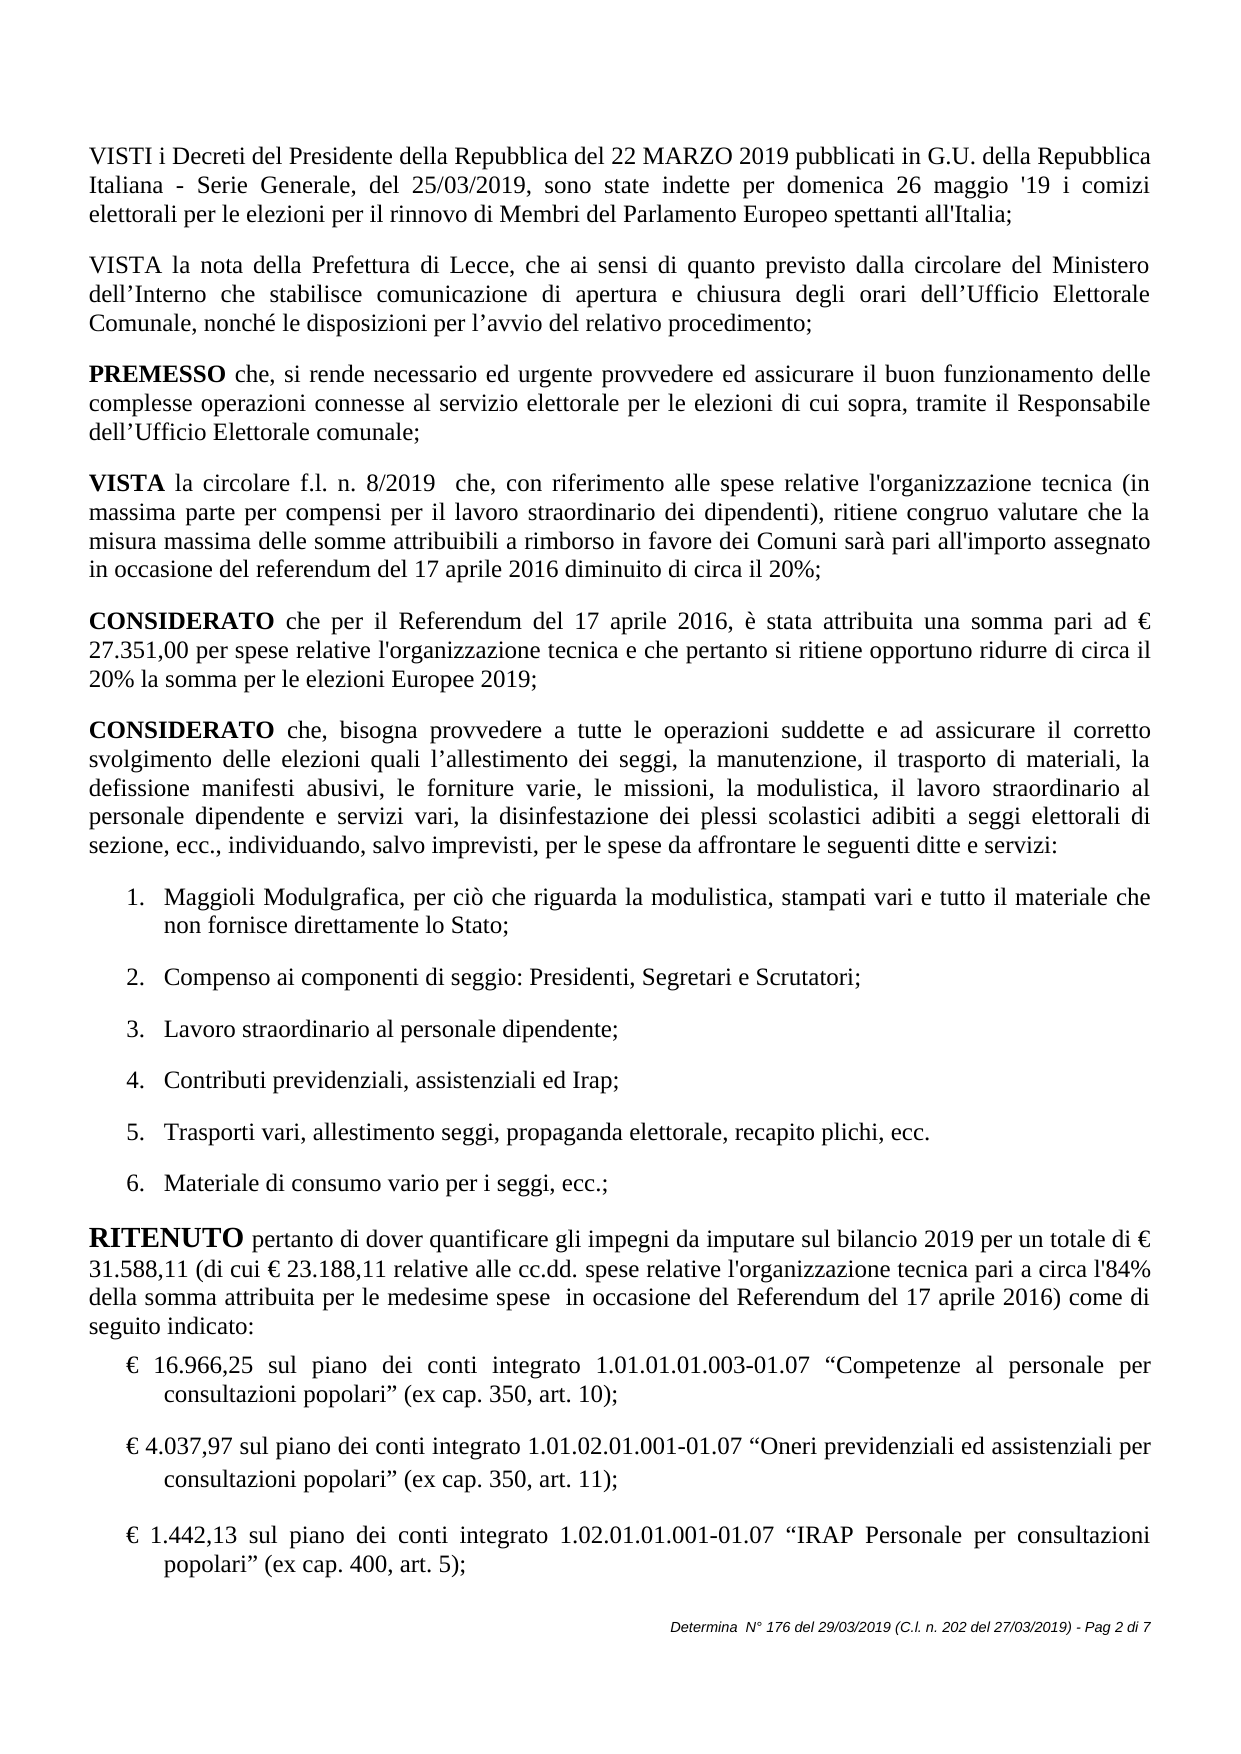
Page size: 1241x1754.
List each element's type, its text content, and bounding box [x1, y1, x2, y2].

text € 1.442,13 sul piano dei conti integrato 1.02.01.01.001-01.07 “IRAP Personale per consultazioni popolari” (ex cap. 400, art. 5); [126, 1520, 1152, 1578]
list Maggioli Modulgrafica, per ciò che riguarda la modulistica, stampati vari e tutto il materiale che non fornisce direttamente lo Stato; [126, 882, 1152, 939]
list Compenso ai componenti di seggio: Presidenti, Segretari e Scrutatori; [126, 962, 1152, 991]
text PREMESSO che, si rende necessario ed urgente provvedere ed assicurare il buon funzionamento delle complesse operazioni connesse al servizio elettorale per le elezioni di cui sopra, tramite il Responsabile dell’Ufficio Elettorale comunale; [88, 359, 1152, 446]
text CONSIDERATO che, bisogna provvedere a tutte le operazioni suddette e ad assicurare il corretto svolgimento delle elezioni quali l’allestimento dei seggi, la manutenzione, il trasporto di materiali, la defissione manifesti abusivi, le forniture varie, le missioni, la modulistica, il lavoro straordinario al personale dipendente e servizi vari, la disinfestazione dei plessi scolastici adibiti a seggi elettorali di sezione, ecc., individuando, salvo imprevisti, per le spese da affrontare le seguenti ditte e servizi: [88, 715, 1152, 859]
text VISTA la circolare f.l. n. 8/2019 che, con riferimento alle spese relative l'organizzazione tecnica (in massima parte per compensi per il lavoro straordinario dei dipendenti), ritiene congruo valutare che la misura massima delle somme attribuibili a rimborso in favore dei Comuni sarà pari all'importo assegnato in occasione del referendum del 17 aprile 2016 diminuito di circa il 20%; [88, 468, 1152, 583]
list Contributi previdenziali, assistenziali ed Irap; [126, 1065, 1152, 1094]
text RITENUTO pertanto di dover quantificare gli impegni da imputare sul bilancio 2019 per un totale di € 31.588,11 (di cui € 23.188,11 relative alle cc.dd. spese relative l'organizzazione tecnica pari a circa l'84% della somma attribuita per le medesime spese in occasione del Referendum del 17 aprile 2016) come di seguito indicato: [88, 1220, 1152, 1340]
list Lavoro straordinario al personale dipendente; [126, 1014, 1152, 1042]
list Trasporti vari, allestimento seggi, propaganda elettorale, recapito plichi, ecc. [126, 1117, 1152, 1146]
list Materiale di consumo vario per i seggi, ecc.; [126, 1168, 1152, 1197]
text € 16.966,25 sul piano dei conti integrato 1.01.01.01.003-01.07 “Competenze al personale per consultazioni popolari” (ex cap. 350, art. 10); [126, 1351, 1152, 1408]
text VISTA la nota della Prefettura di Lecce, che ai sensi di quanto previsto dalla circolare del Ministero dell’Interno che stabilisce comunicazione di apertura e chiusura degli orari dell’Ufficio Elettorale Comunale, nonché le disposizioni per l’avvio del relativo procedimento; [88, 250, 1152, 336]
text CONSIDERATO che per il Referendum del 17 aprile 2016, è stata attribuita una somma pari ad € 27.351,00 per spese relative l'organizzazione tecnica e che pertanto si ritiene opportuno ridurre di circa il 20% la somma per le elezioni Europee 2019; [88, 606, 1152, 692]
text € 4.037,97 sul piano dei conti integrato 1.01.02.01.001-01.07 “Oneri previdenziali ed assistenziali per consultazioni popolari” (ex cap. 350, art. 11); [126, 1431, 1152, 1493]
text VISTI i Decreti del Presidente della Repubblica del 22 MARZO 2019 pubblicati in G.U. della Repubblica Italiana - Serie Generale, del 25/03/2019, sono state indette per domenica 26 maggio '19 i comizi elettorali per le elezioni per il rinnovo di Membri del Parlamento Europeo spettanti all'Italia; [88, 141, 1152, 227]
